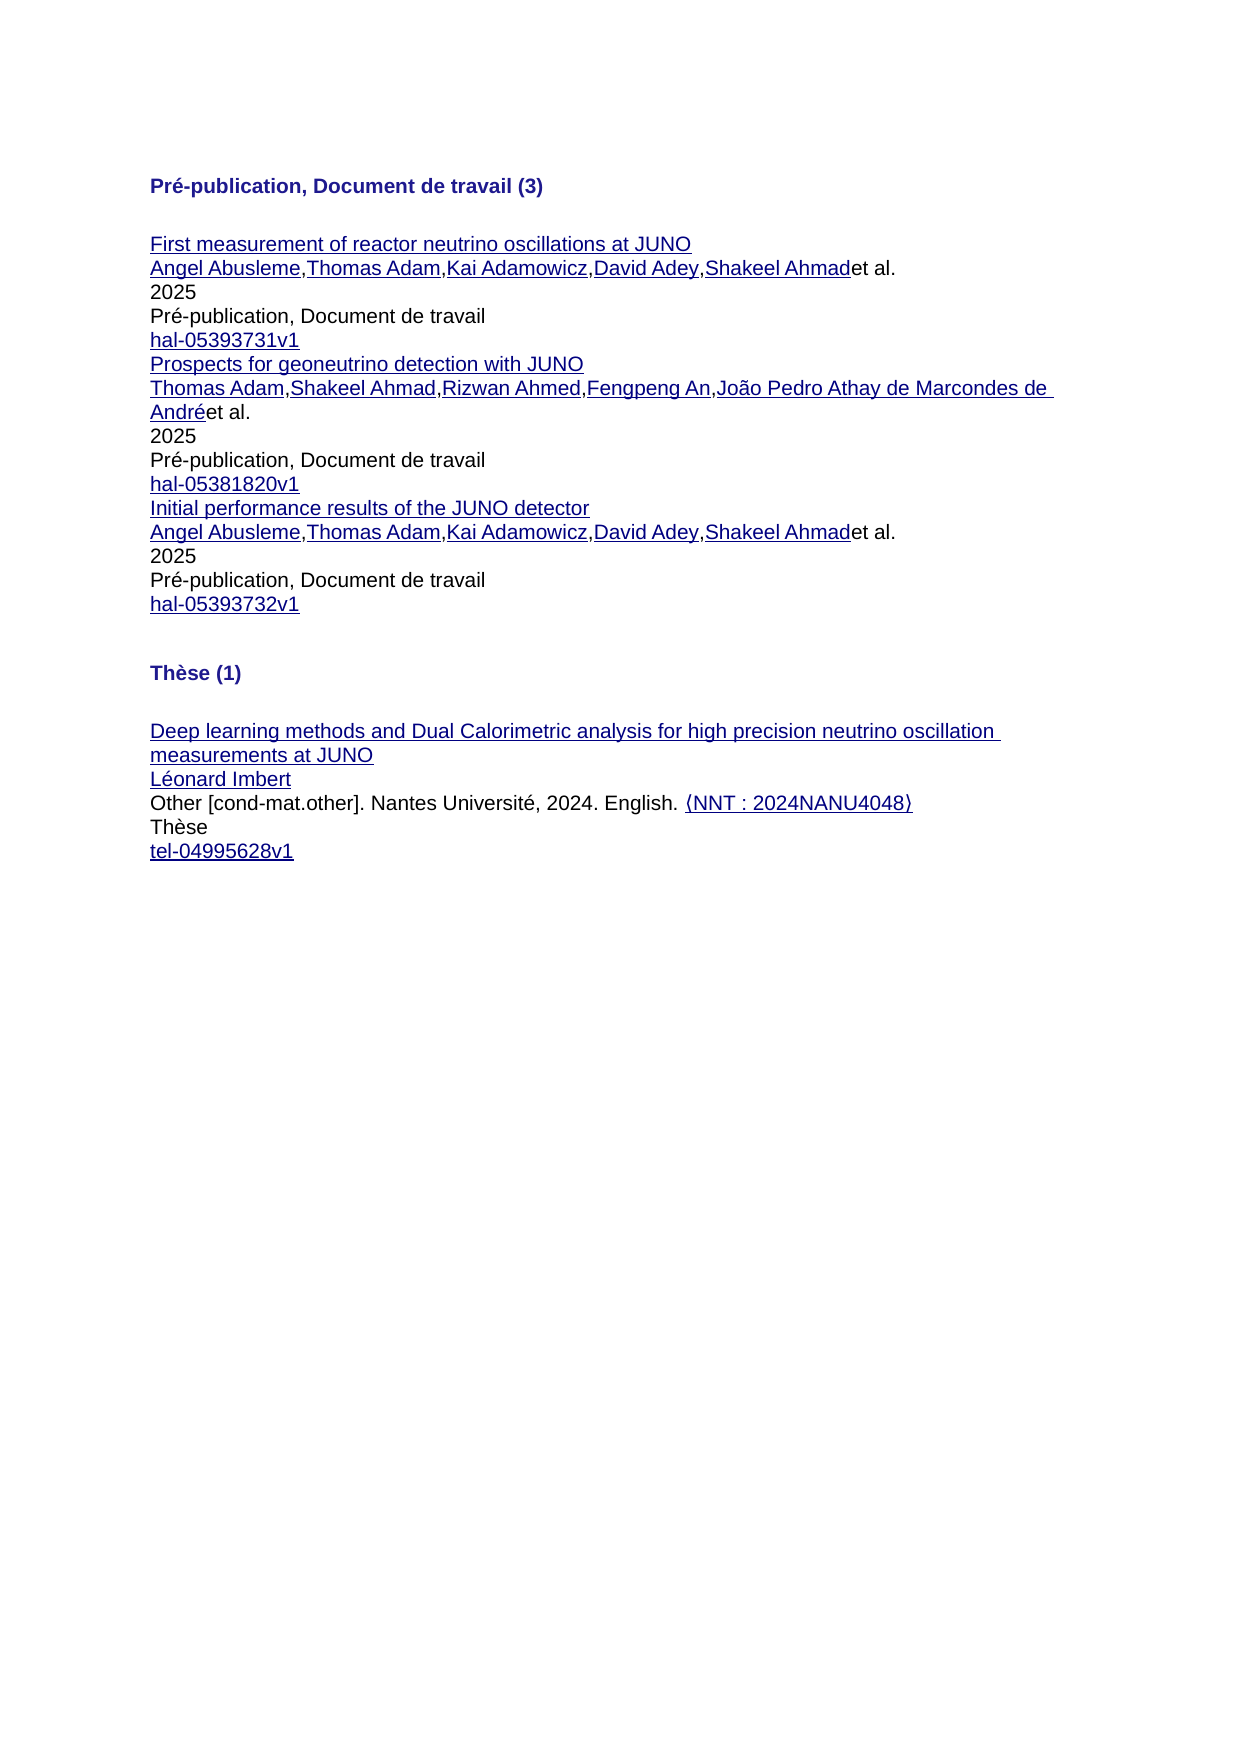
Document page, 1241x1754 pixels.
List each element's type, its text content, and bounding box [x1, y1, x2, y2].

table_cell Initial performance results of the JUNO detector Angel Abusleme,Thomas Adam,Kai Adamowicz,David Adey,Shakeel Ahmadet al. 2025 Pré-publication, Document de travail hal-05393732v1 [150, 496, 1090, 616]
table_cell Prospects for geoneutrino detection with JUNO Thomas Adam,Shakeel Ahmad,Rizwan Ahmed,Fengpeng An,João Pedro Athay de Marcondes de Andréet al. 2025 Pré-publication, Document de travail hal-05381820v1 [150, 352, 1090, 496]
table_header Deep learning methods and Dual Calorimetric analysis for high precision neutrino oscillation measurements at JUNO Léonard Imbert Other [cond-mat.other]. Nantes Université, 2024. English. ⟨NNT : 2024NANU4048⟩ Thèse tel-04995628v1 [150, 719, 1090, 862]
subtitle Thèse (1) [150, 660, 1090, 684]
subtitle Pré-publication, Document de travail (3) [150, 174, 1090, 198]
table_header First measurement of reactor neutrino oscillations at JUNO Angel Abusleme,Thomas Adam,Kai Adamowicz,David Adey,Shakeel Ahmadet al. 2025 Pré-publication, Document de travail hal-05393731v1 [150, 232, 1090, 352]
